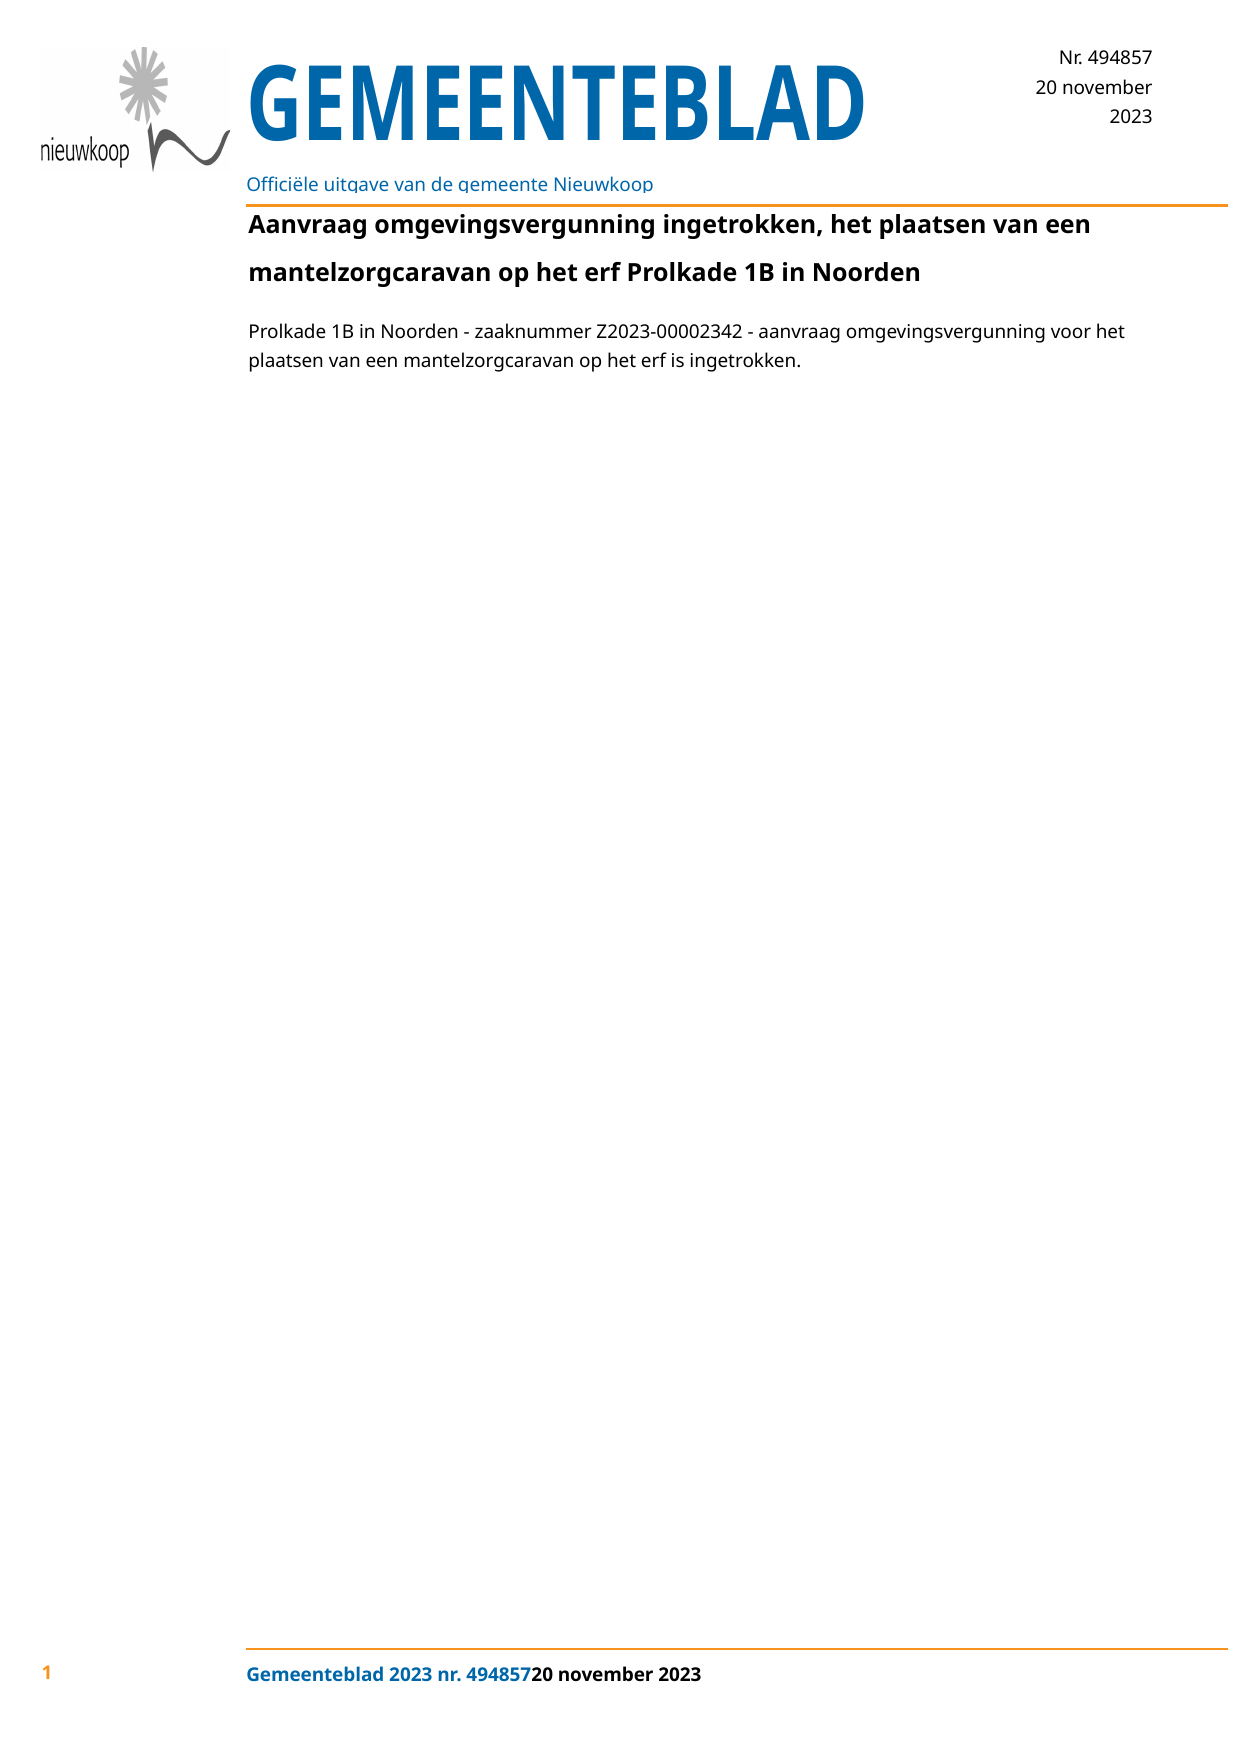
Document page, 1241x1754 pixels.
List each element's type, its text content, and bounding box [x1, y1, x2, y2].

text Aanvraag omgevingsvergunning ingetrokken, het plaatsen van een mantelzorgcaravan op het erf Prolkade 1B in Noorden [248, 207, 1152, 288]
picture [41, 47, 231, 172]
text Prolkade 1B in Noorden - zaaknummer Z2023-00002342 - aanvraag omgevingsvergunning voor het plaatsen van een mantelzorgcaravan op het erf is ingetrokken. [248, 318, 1152, 373]
